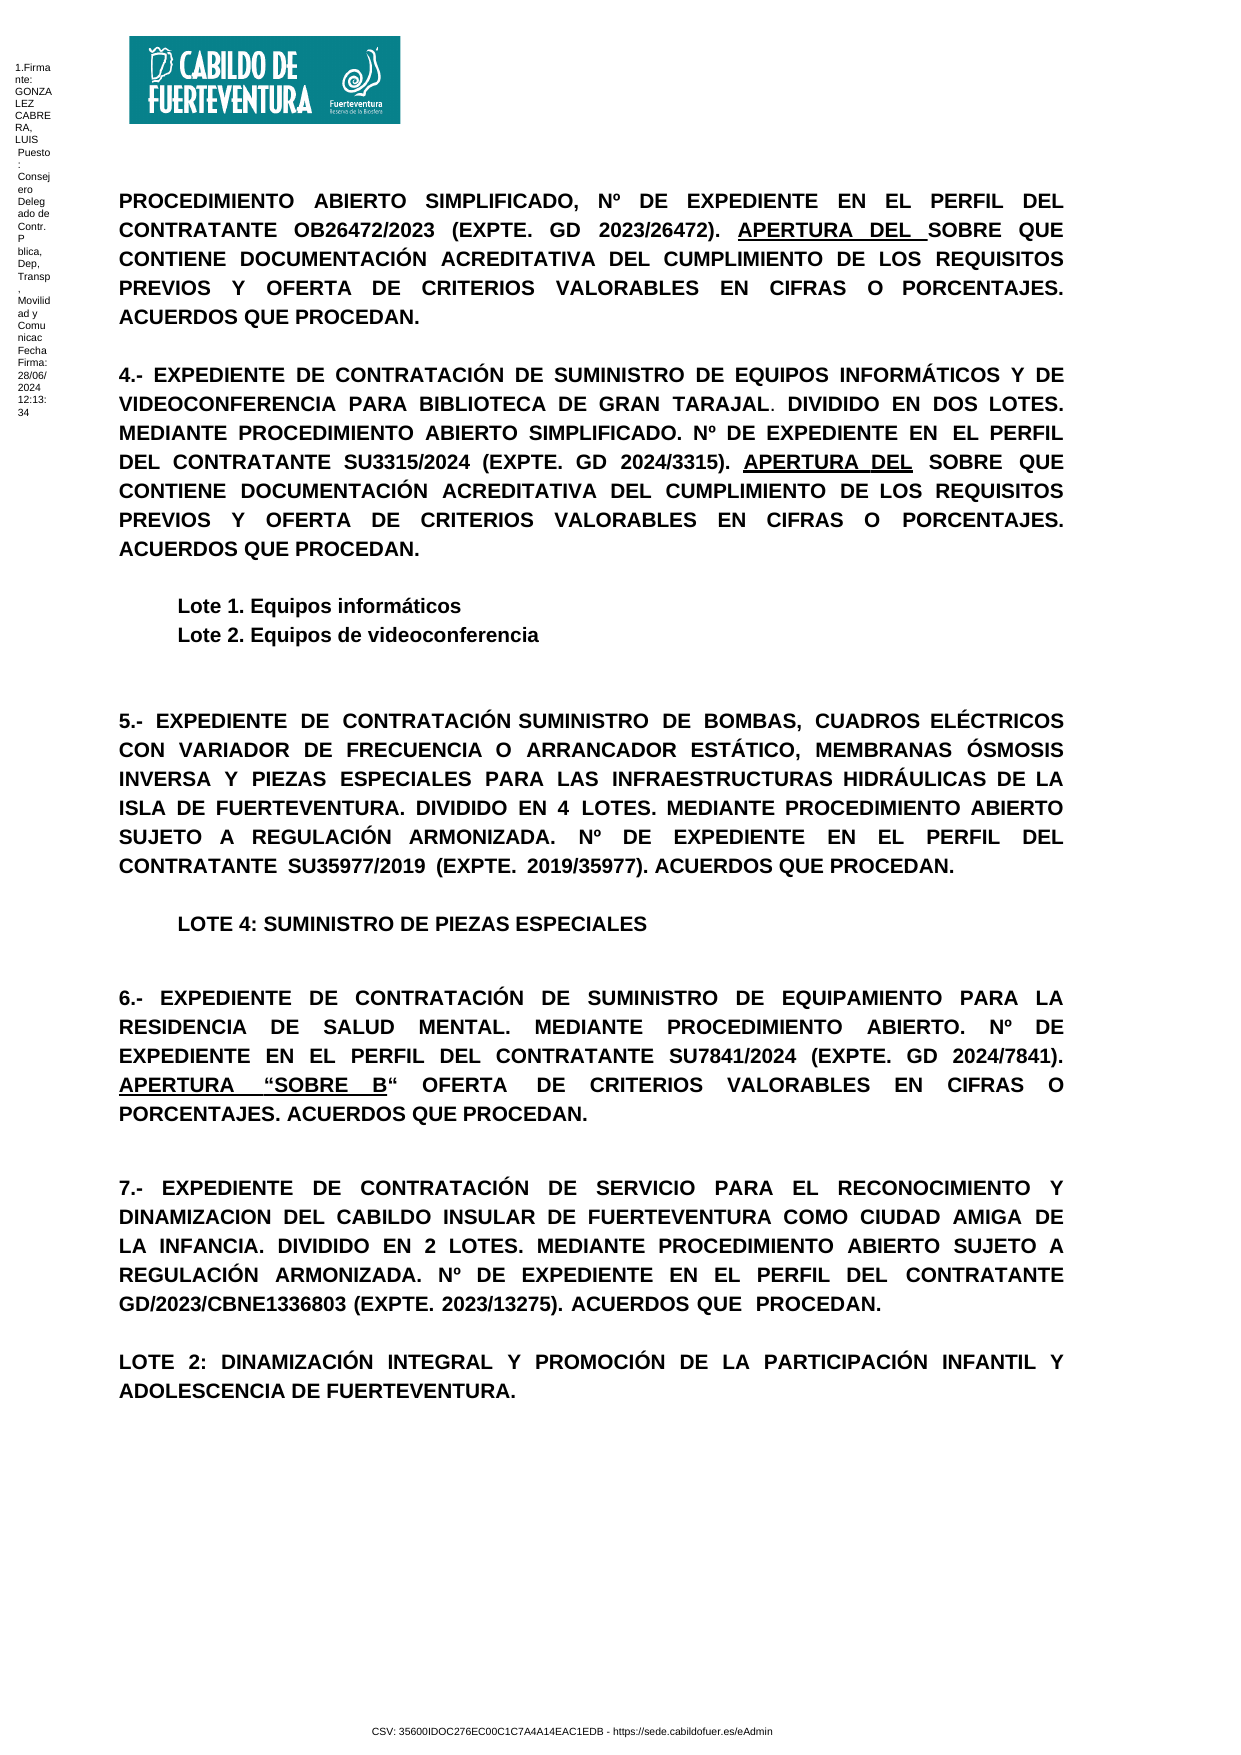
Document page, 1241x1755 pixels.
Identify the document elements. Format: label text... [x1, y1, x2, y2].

text Lote 1. Equipos informáticos [177, 594, 1241, 618]
text 6.- EXPEDIENTE DE CONTRATACIÓN DE SUMINISTRO DE EQUIPAMIENTO PARA LA RESIDENCIA DE SALUD MENTAL. MEDIANTE PROCEDIMIENTO ABIERTO. Nº DE EXPEDIENTE EN EL PERFIL DEL CONTRATANTE SU7841/2024 (EXPTE. GD 2024/7841). APERTURA “SOBRE B“ OFERTA DE CRITERIOS VALORABLES EN CIFRAS O PORCENTAJES. ACUERDOS QUE PROCEDAN. [119, 986, 1064, 1126]
text 1.Firmante: GONZALEZ CABRERA, LUIS [15, 62, 52, 146]
text Puesto: Consejero Delegado de Contr. P blica, Dep, Transp, Movilidad y Comunicac Fecha Firma: 28/06/2024 12:13:34 [18, 146, 51, 418]
text LOTE 2: DINAMIZACIÓN INTEGRAL Y PROMOCIÓN DE LA PARTICIPACIÓN INFANTIL Y ADOLESCENCIA DE FUERTEVENTURA. [119, 1349, 1064, 1402]
text PROCEDIMIENTO ABIERTO SIMPLIFICADO, Nº DE EXPEDIENTE EN EL PERFIL DEL CONTRATANTE OB26472/2023 (EXPTE. GD 2023/26472). APERTURA DEL SOBRE QUE CONTIENE DOCUMENTACIÓN ACREDITATIVA DEL CUMPLIMIENTO DE LOS REQUISITOS PREVIOS Y OFERTA DE CRITERIOS VALORABLES EN CIFRAS O PORCENTAJES. ACUERDOS QUE PROCEDAN. [119, 189, 1064, 329]
text LOTE 4: SUMINISTRO DE PIEZAS ESPECIALES [177, 912, 1241, 936]
text Lote 2. Equipos de videoconferencia [177, 623, 1241, 647]
text 4.- EXPEDIENTE DE CONTRATACIÓN DE SUMINISTRO DE EQUIPOS INFORMÁTICOS Y DE VIDEOCONFERENCIA PARA BIBLIOTECA DE GRAN TARAJAL. DIVIDIDO EN DOS LOTES. MEDIANTE PROCEDIMIENTO ABIERTO SIMPLIFICADO. Nº DE EXPEDIENTE EN EL PERFIL DEL CONTRATANTE SU3315/2024 (EXPTE. GD 2024/3315). APERTURA DEL SOBRE QUE CONTIENE DOCUMENTACIÓN ACREDITATIVA DEL CUMPLIMIENTO DE LOS REQUISITOS PREVIOS Y OFERTA DE CRITERIOS VALORABLES EN CIFRAS O PORCENTAJES. ACUERDOS QUE PROCEDAN. [119, 363, 1064, 560]
text 5.- EXPEDIENTE DE CONTRATACIÓN SUMINISTRO DE BOMBAS, CUADROS ELÉCTRICOS CON VARIADOR DE FRECUENCIA O ARRANCADOR ESTÁTICO, MEMBRANAS ÓSMOSIS INVERSA Y PIEZAS ESPECIALES PARA LAS INFRAESTRUCTURAS HIDRÁULICAS DE LA ISLA DE FUERTEVENTURA. DIVIDIDO EN 4 LOTES. MEDIANTE PROCEDIMIENTO ABIERTO SUJETO A REGULACIÓN ARMONIZADA. Nº DE EXPEDIENTE EN EL PERFIL DEL CONTRATANTE SU35977/2019 (EXPTE. 2019/35977). ACUERDOS QUE PROCEDAN. [119, 709, 1064, 878]
text 7.- EXPEDIENTE DE CONTRATACIÓN DE SERVICIO PARA EL RECONOCIMIENTO Y DINAMIZACION DEL CABILDO INSULAR DE FUERTEVENTURA COMO CIUDAD AMIGA DE LA INFANCIA. DIVIDIDO EN 2 LOTES. MEDIANTE PROCEDIMIENTO ABIERTO SUJETO A REGULACIÓN ARMONIZADA. Nº DE EXPEDIENTE EN EL PERFIL DEL CONTRATANTE GD/2023/CBNE1336803 (EXPTE. 2023/13275). ACUERDOS QUE PROCEDAN. [119, 1176, 1064, 1316]
